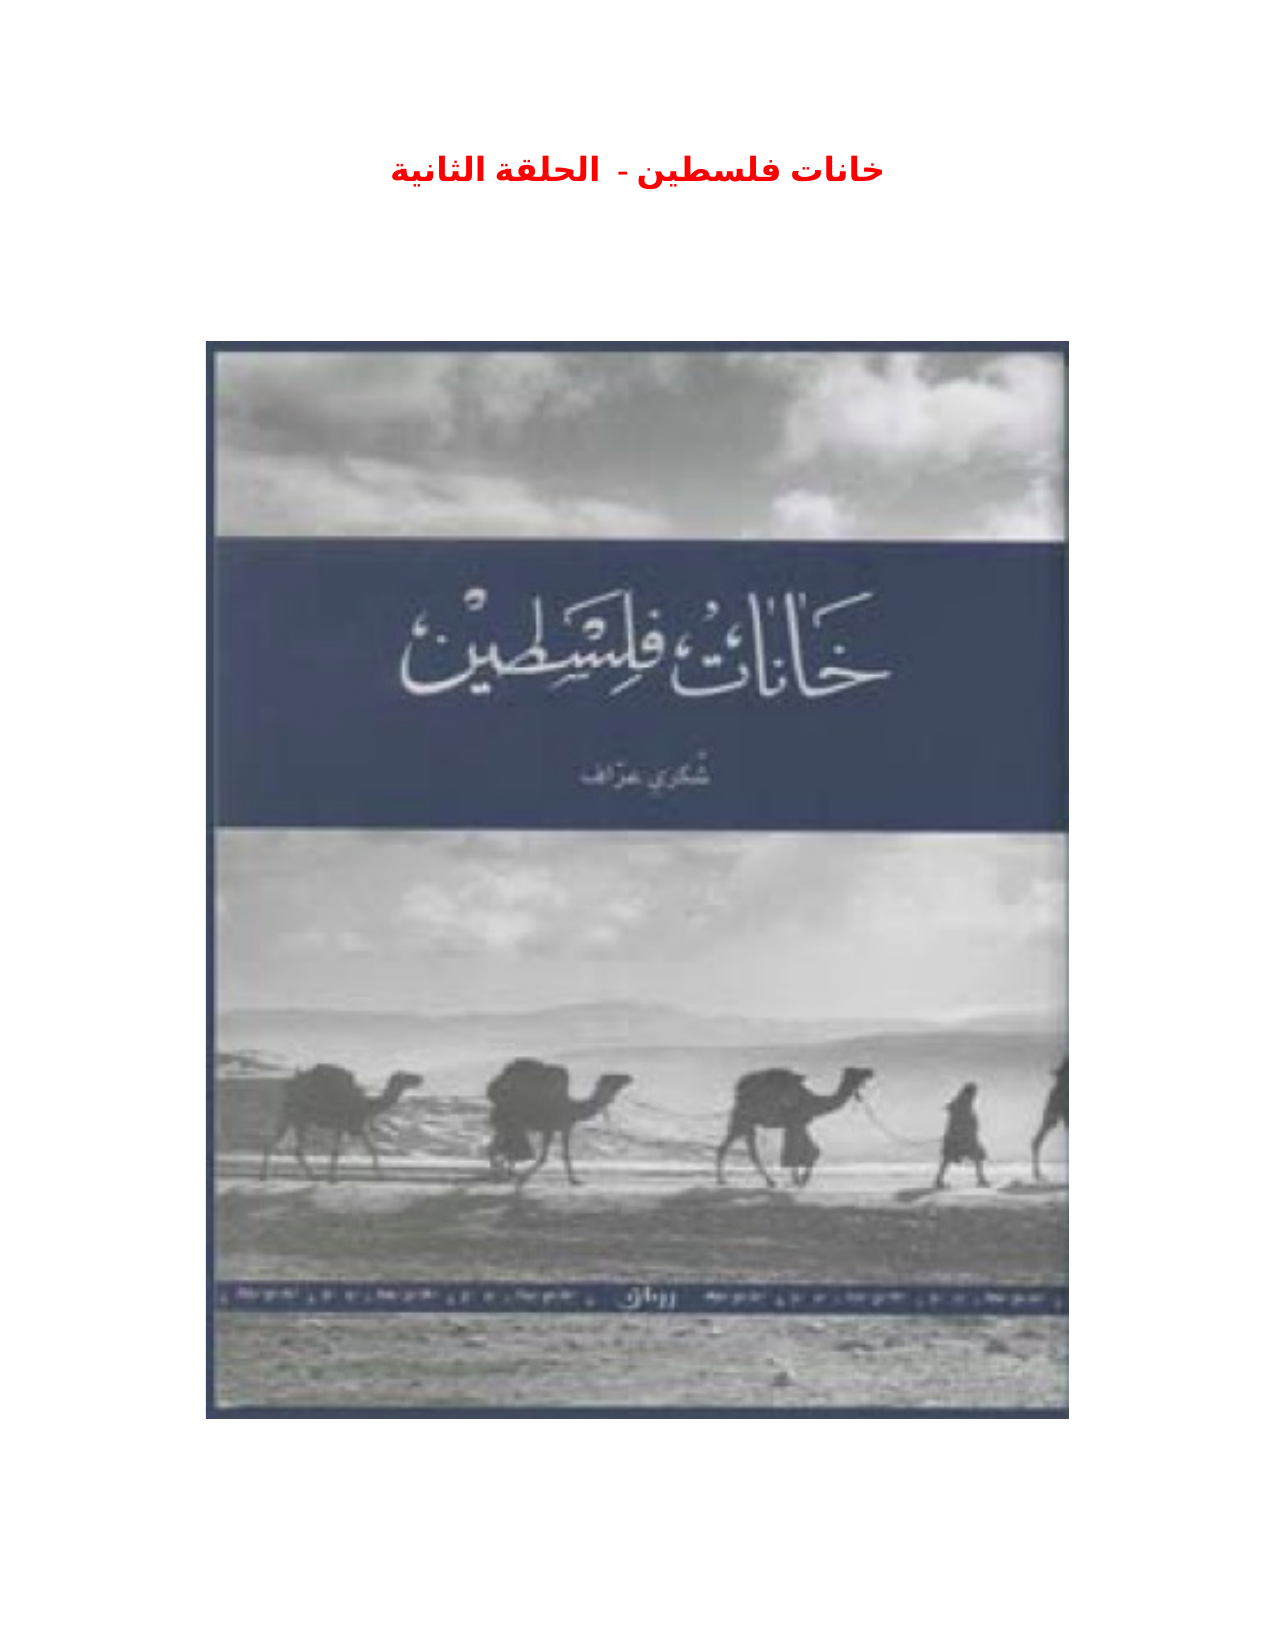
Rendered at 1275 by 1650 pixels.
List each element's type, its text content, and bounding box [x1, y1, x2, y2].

text خانات فلسطين - الحلقة الثانية [187, 150, 1087, 188]
